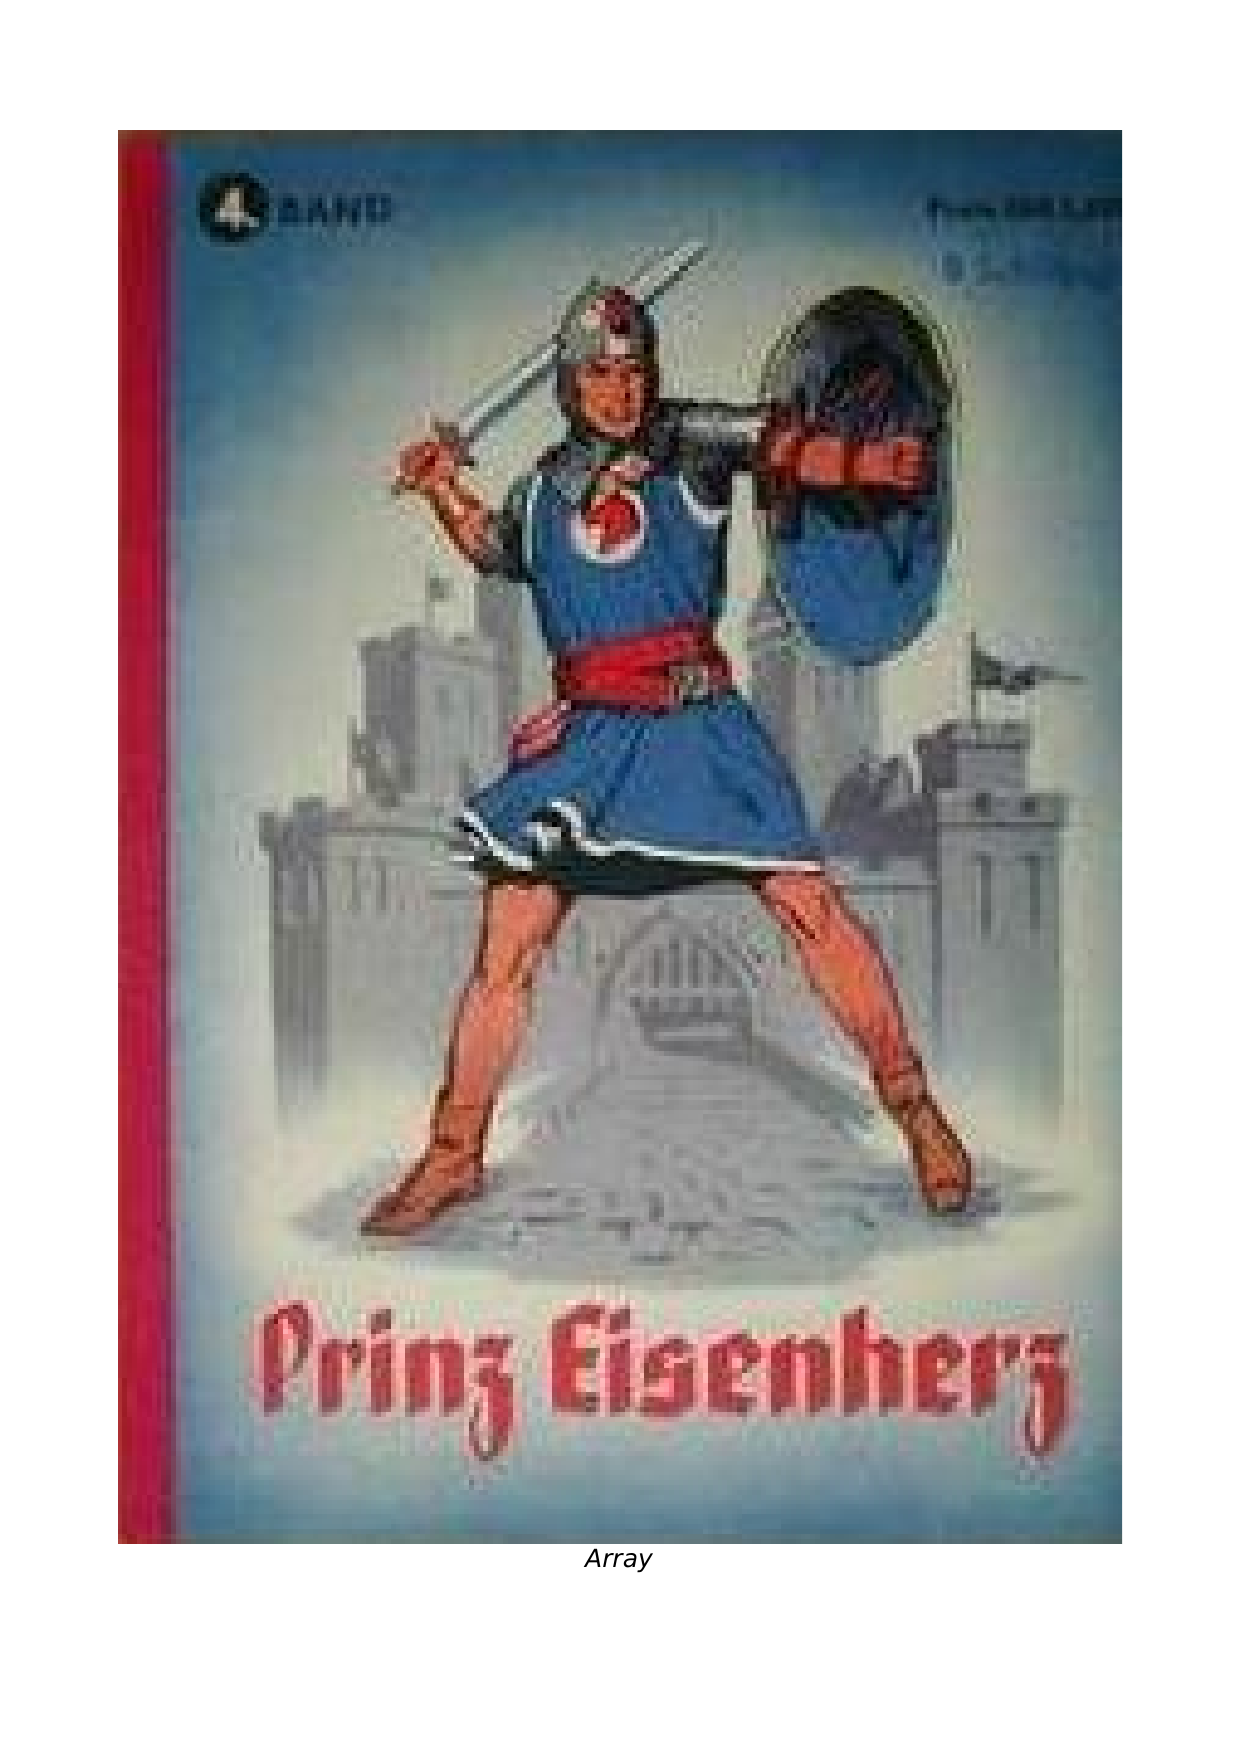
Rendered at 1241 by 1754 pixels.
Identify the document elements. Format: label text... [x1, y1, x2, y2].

picture [118, 130, 1123, 1544]
text Array [118, 1544, 1122, 1573]
text [118, 118, 1122, 130]
